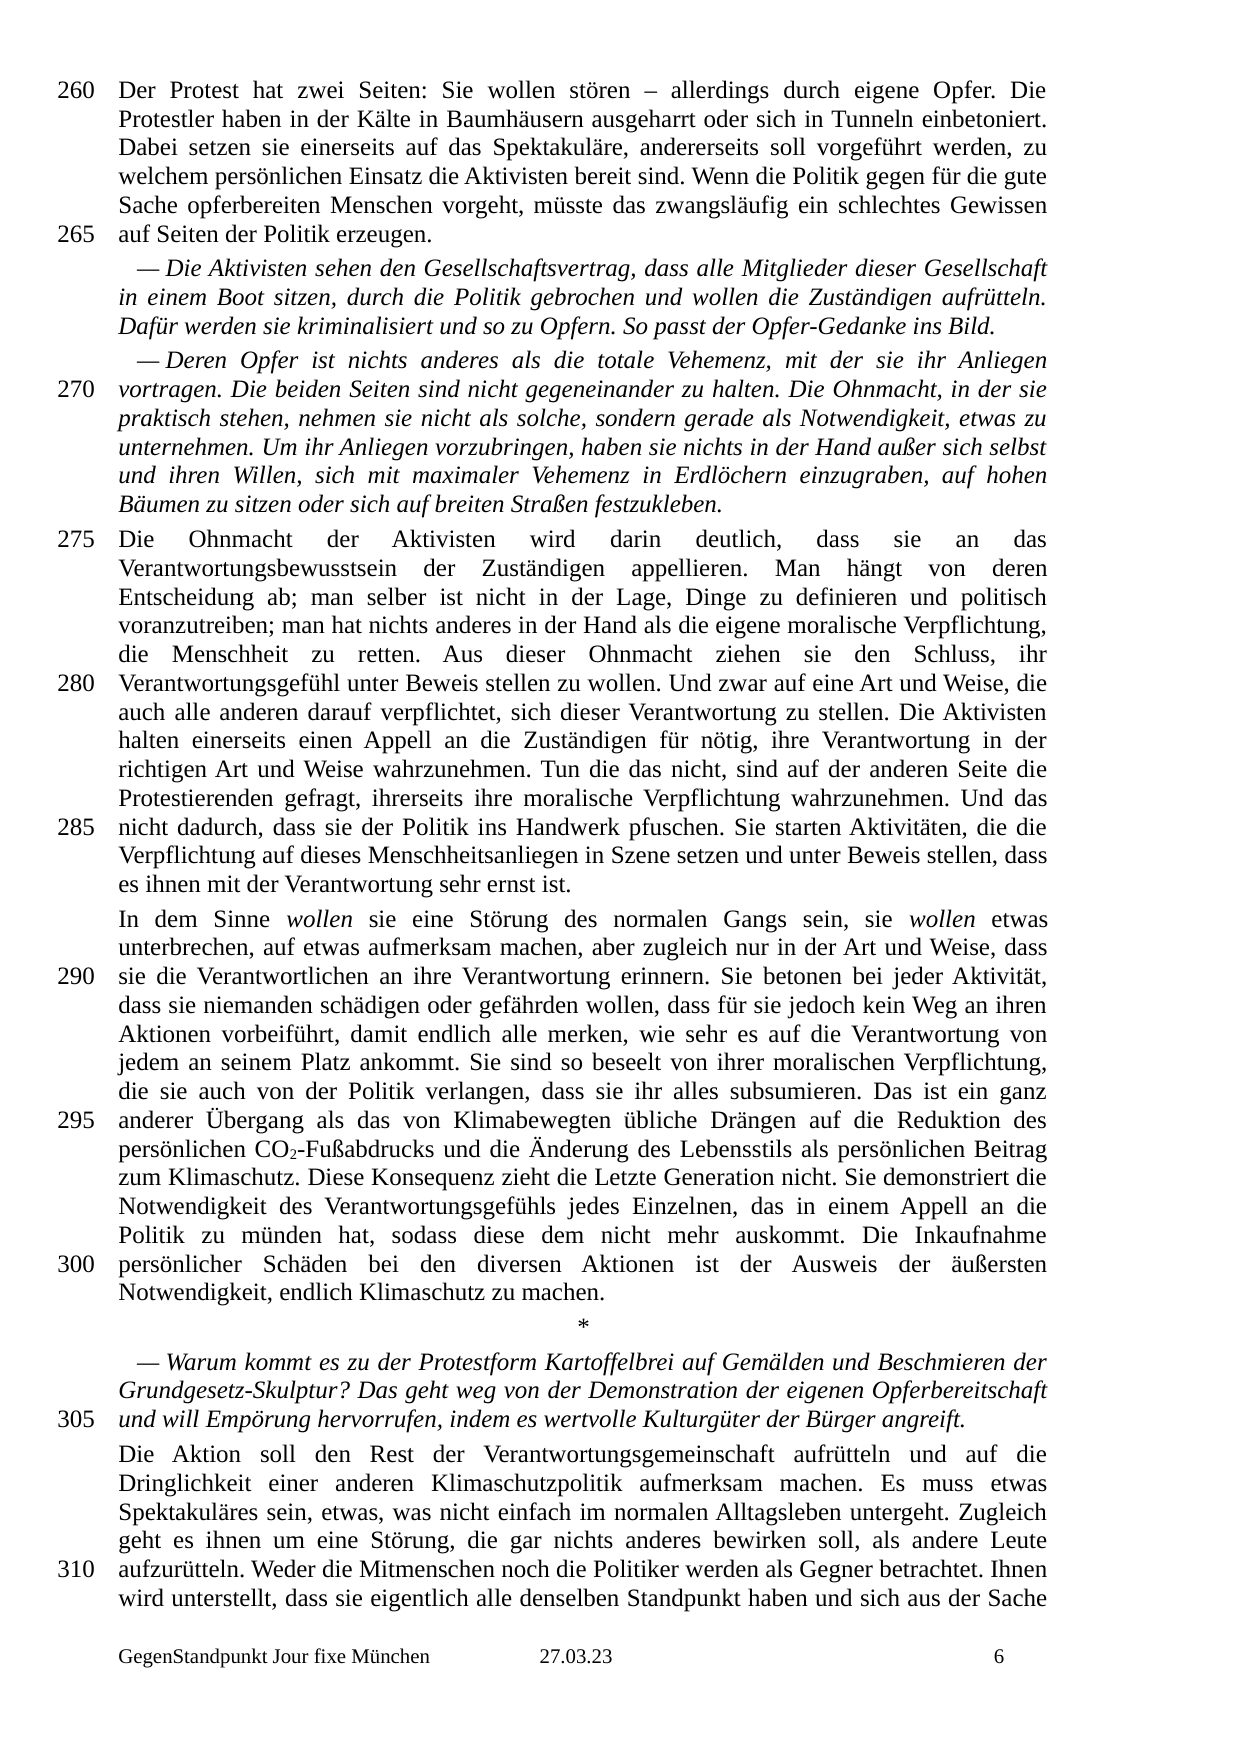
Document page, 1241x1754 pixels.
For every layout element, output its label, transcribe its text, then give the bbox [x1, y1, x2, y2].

text * [118, 1312, 1048, 1341]
text Die Ohnmacht der Aktivisten wird darin deutlich, dass sie an das Verantwortungsbewusstsein der Zuständigen appellieren. Man hängt von deren Entscheidung ab; man selber ist nicht in der Lage, Dinge zu definieren und politisch voranzutreiben; man hat nichts anderes in der Hand als die eigene moralische Verpflichtung, die Menschheit zu retten. Aus dieser Ohnmacht ziehen sie den Schluss, ihr Verantwortungsgefühl unter Beweis stellen zu wollen. Und zwar auf eine Art und Weise, die auch alle anderen darauf verpflichtet, sich dieser Verantwortung zu stellen. Die Aktivisten halten einerseits einen Appell an die Zuständigen für nötig, ihre Verantwortung in der richtigen Art und Weise wahrzunehmen. Tun die das nicht, sind auf der anderen Seite die Protestierenden gefragt, ihrerseits ihre moralische Verpflichtung wahrzunehmen. Und das nicht dadurch, dass sie der Politik ins Handwerk pfuschen. Sie starten Aktivitäten, die die Verpflichtung auf dieses Menschheitsanliegen in Szene setzen und unter Beweis stellen, dass es ihnen mit der Verantwortung sehr ernst ist. [118, 524, 1048, 898]
text In dem Sinne wollen sie eine Störung des normalen Gangs sein, sie wollen etwas unterbrechen, auf etwas aufmerksam machen, aber zugleich nur in der Art und Weise, dass sie die Verantwortlichen an ihre Verantwortung erinnern. Sie betonen bei jeder Aktivität, dass sie niemanden schädigen oder gefährden wollen, dass für sie jedoch kein Weg an ihren Aktionen vorbeiführt, damit endlich alle merken, wie sehr es auf die Verantwortung von jedem an seinem Platz ankommt. Sie sind so beseelt von ihrer moralischen Verpflichtung, die sie auch von der Politik verlangen, dass sie ihr alles subsumieren. Das ist ein ganz anderer Übergang als das von Klimabewegten übliche Drängen auf die Reduktion des persönlichen CO2-Fußabdrucks und die Änderung des Lebensstils als persönlichen Beitrag zum Klimaschutz. Diese Konsequenz zieht die Letzte Generation nicht. Sie demonstriert die Notwendigkeit des Verantwortungsgefühls jedes Einzelnen, das in einem Appell an die Politik zu münden hat, sodass diese dem nicht mehr auskommt. Die Inkaufnahme persönlicher Schäden bei den diversen Aktionen ist der Ausweis der äußersten Notwendigkeit, endlich Klimaschutz zu machen. [118, 904, 1048, 1306]
text — Die Aktivisten sehen den Gesellschaftsvertrag, dass alle Mitglieder dieser Gesellschaft in einem Boot sitzen, durch die Politik gebrochen und wollen die Zuständigen aufrütteln. Dafür werden sie kriminalisiert und so zu Opfern. So passt der Opfer-Gedanke ins Bild. [118, 253, 1048, 340]
text Der Protest hat zwei Seiten: Sie wollen stören – allerdings durch eigene Opfer. Die Protestler haben in der Kälte in Baumhäusern ausgeharrt oder sich in Tunneln einbetoniert. Dabei setzen sie einerseits auf das Spektakuläre, andererseits soll vorgeführt werden, zu welchem persönlichen Einsatz die Aktivisten bereit sind. Wenn die Politik gegen für die gute Sache opferbereiten Menschen vorgeht, müsste das zwangsläufig ein schlechtes Gewissen auf Seiten der Politik erzeugen. [118, 75, 1048, 247]
text — Deren Opfer ist nichts anderes als die totale Vehemenz, mit der sie ihr Anliegen vortragen. Die beiden Seiten sind nicht gegeneinander zu halten. Die Ohnmacht, in der sie praktisch stehen, nehmen sie nicht als solche, sondern gerade als Notwendigkeit, etwas zu unternehmen. Um ihr Anliegen vorzubringen, haben sie nichts in der Hand außer sich selbst und ihren Willen, sich mit maximaler Vehemenz in Erdlöchern einzugraben, auf hohen Bäumen zu sitzen oder sich auf breiten Straßen festzukleben. [118, 346, 1048, 518]
text — Warum kommt es zu der Protestform Kartoffelbrei auf Gemälden und Beschmieren der Grundgesetz-Skulptur? Das geht weg von der Demonstration der eigenen Opferbereitschaft und will Empörung hervorrufen, indem es wertvolle Kulturgüter der Bürger angreift. [118, 1347, 1048, 1433]
text Die Aktion soll den Rest der Verantwortungsgemeinschaft aufrütteln und auf die Dringlichkeit einer anderen Klimaschutzpolitik aufmerksam machen. Es muss etwas Spektakuläres sein, etwas, was nicht einfach im normalen Alltagsleben untergeht. Zugleich geht es ihnen um eine Störung, die gar nichts anderes bewirken soll, als andere Leute aufzurütteln. Weder die Mitmenschen noch die Politiker werden als Gegner betrachtet. Ihnen wird unterstellt, dass sie eigentlich alle denselben Standpunkt haben und sich aus der Sache [118, 1439, 1048, 1612]
